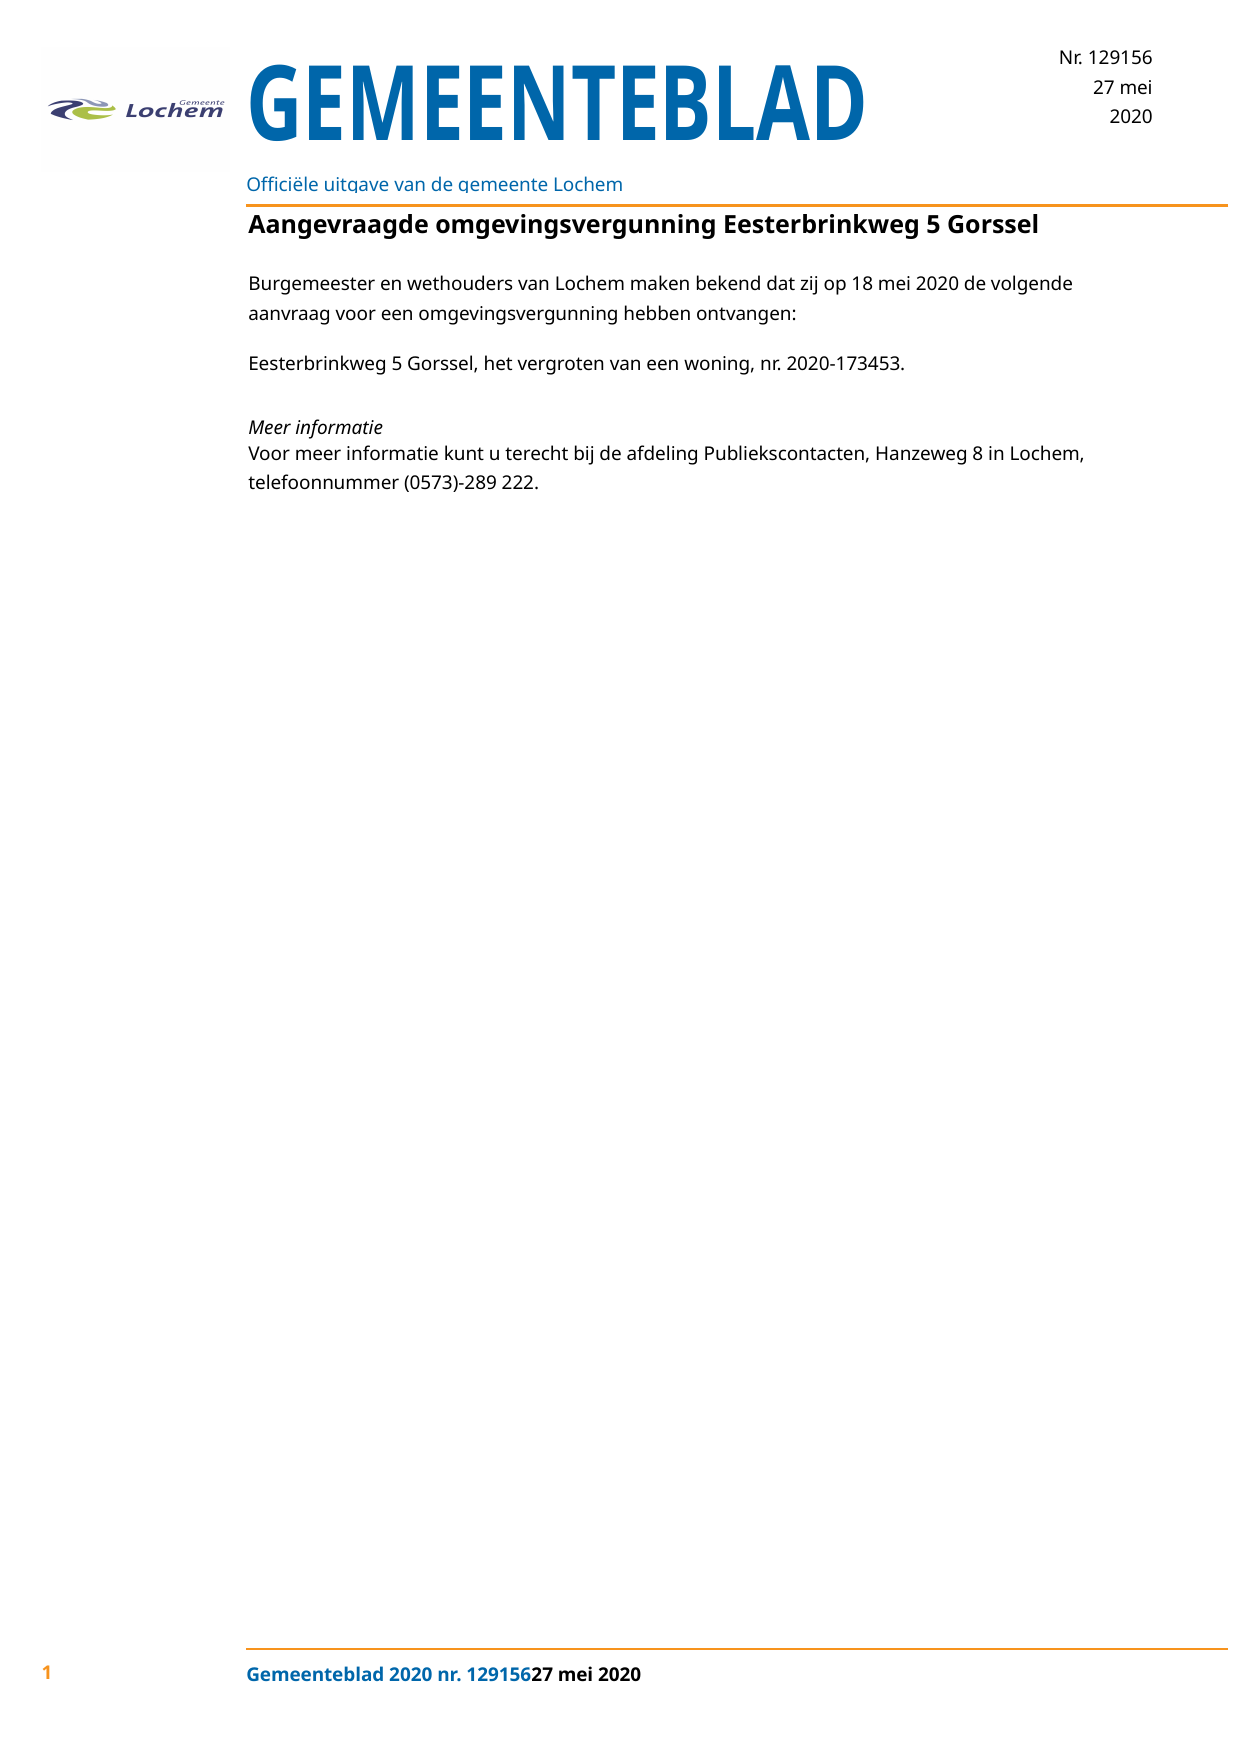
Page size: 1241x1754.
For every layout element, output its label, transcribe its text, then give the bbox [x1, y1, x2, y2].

text Eesterbrinkweg 5 Gorssel, het vergroten van een woning, nr. 2020-173453. [248, 350, 1152, 376]
text Burgemeester en wethouders van Lochem maken bekend dat zij op 18 mei 2020 de volgende aanvraag voor een omgevingsvergunning hebben ontvangen: [248, 270, 1152, 326]
text Aangevraagde omgevingsvergunning Eesterbrinkweg 5 Gorssel [248, 207, 1152, 241]
text Meer informatie [248, 414, 1152, 440]
text Voor meer informatie kunt u terecht bij de afdeling Publiekscontacten, Hanzeweg 8 in Lochem, telefoonnummer (0573)-289 222. [248, 440, 1152, 495]
picture [41, 47, 231, 172]
